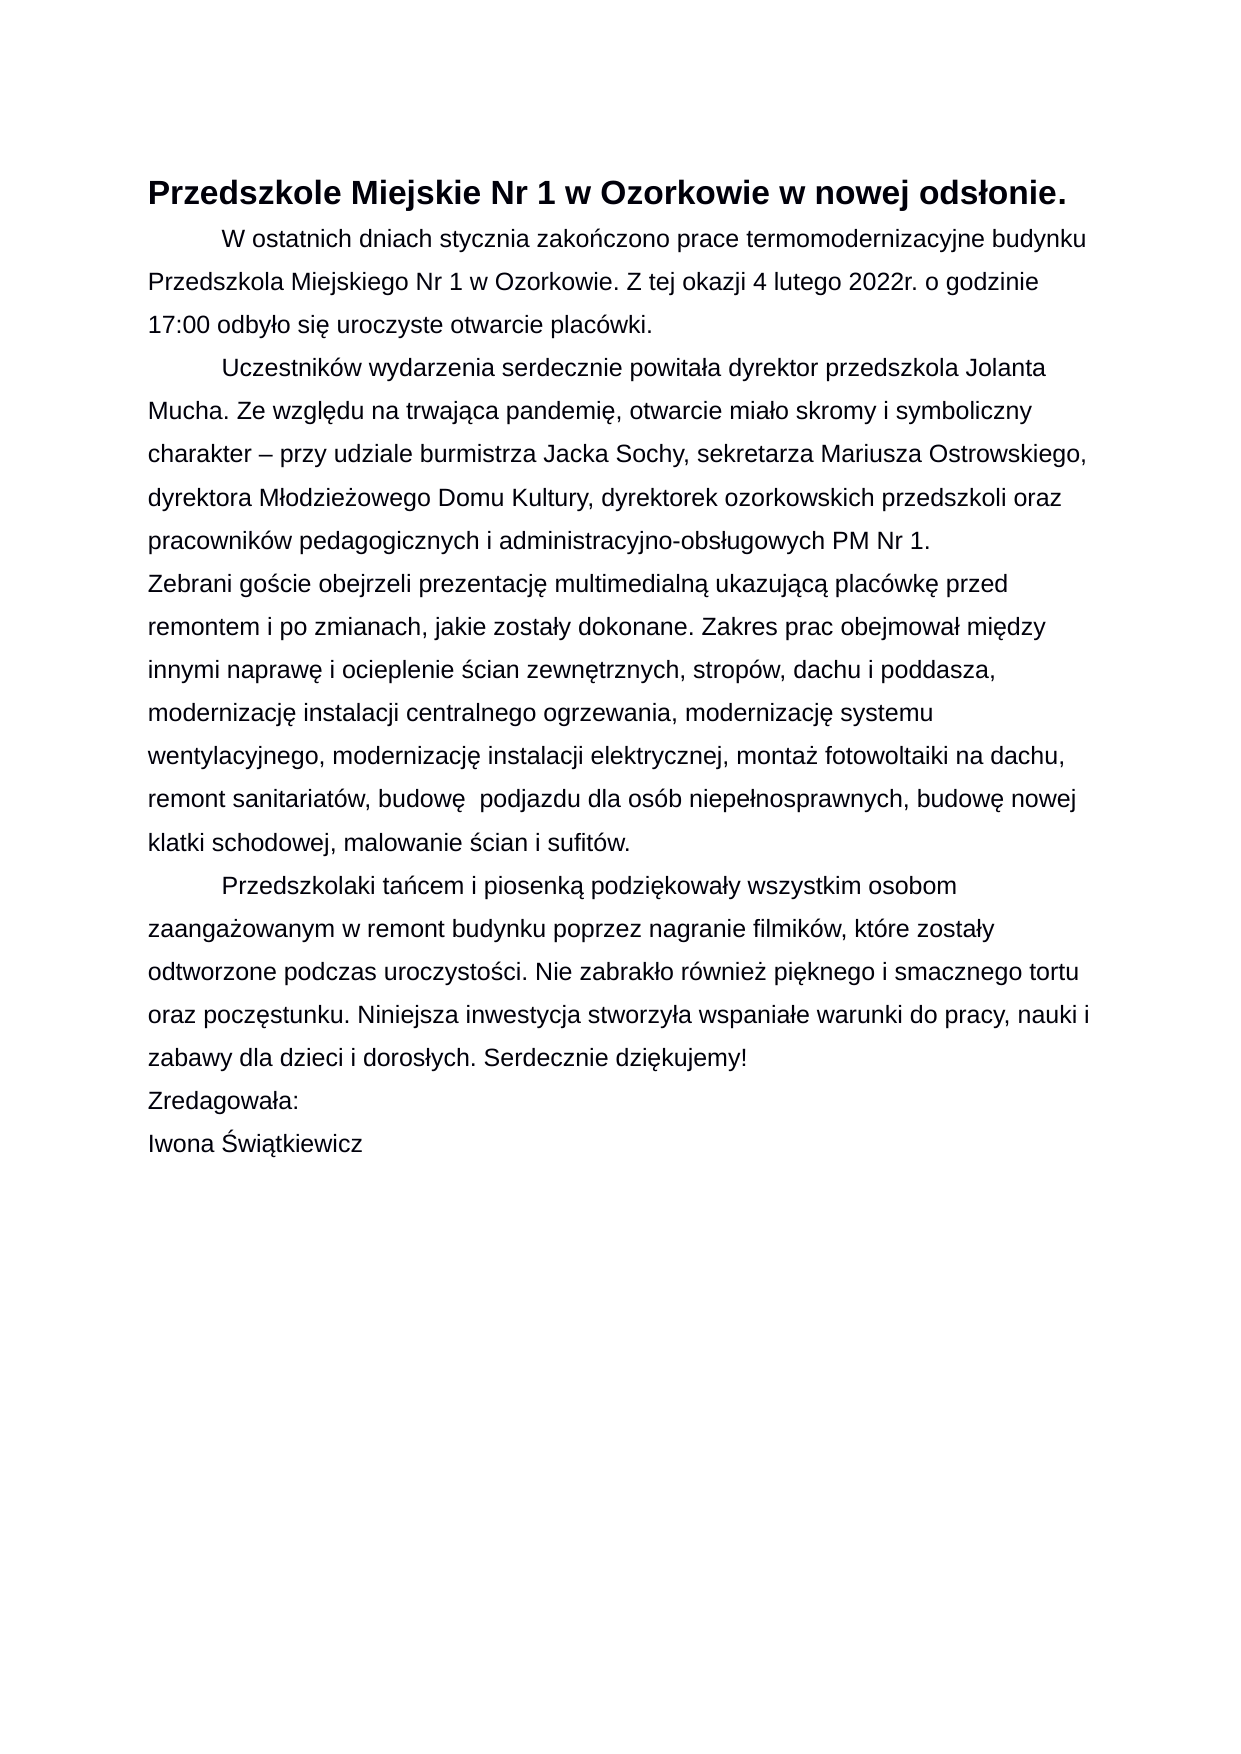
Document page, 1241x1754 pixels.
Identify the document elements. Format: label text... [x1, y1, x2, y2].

text Iwona Świątkiewicz [148, 1129, 1093, 1158]
text Przedszkolaki tańcem i piosenką podziękowały wszystkim osobom zaangażowanym w remont budynku poprzez nagranie filmików, które zostały odtworzone podczas uroczystości. Nie zabrakło również pięknego i smacznego tortu oraz poczęstunku. Niniejsza inwestycja stworzyła wspaniałe warunki do pracy, nauki i zabawy dla dzieci i dorosłych. Serdecznie dziękujemy! [148, 871, 1093, 1072]
text Zebrani goście obejrzeli prezentację multimedialną ukazującą placówkę przed remontem i po zmianach, jakie zostały dokonane. Zakres prac obejmował między innymi naprawę i ocieplenie ścian zewnętrznych, stropów, dachu i poddasza, modernizację instalacji centralnego ogrzewania, modernizację systemu wentylacyjnego, modernizację instalacji elektrycznej, montaż fotowoltaiki na dachu, remont sanitariatów, budowę podjazdu dla osób niepełnosprawnych, budowę nowej klatki schodowej, malowanie ścian i sufitów. [148, 569, 1093, 856]
text Zredagowała: [148, 1086, 1093, 1115]
text Uczestników wydarzenia serdecznie powitała dyrektor przedszkola Jolanta Mucha. Ze względu na trwająca pandemię, otwarcie miało skromy i symboliczny charakter – przy udziale burmistrza Jacka Sochy, sekretarza Mariusza Ostrowskiego, dyrektora Młodzieżowego Domu Kultury, dyrektorek ozorkowskich przedszkoli oraz pracowników pedagogicznych i administracyjno-obsługowych PM Nr 1. [148, 353, 1093, 554]
subtitle Przedszkole Miejskie Nr 1 w Ozorkowie w nowej odsłonie. [148, 173, 1093, 211]
text W ostatnich dniach stycznia zakończono prace termomodernizacyjne budynku Przedszkola Miejskiego Nr 1 w Ozorkowie. Z tej okazji 4 lutego 2022r. o godzinie 17:00 odbyło się uroczyste otwarcie placówki. [148, 224, 1093, 339]
